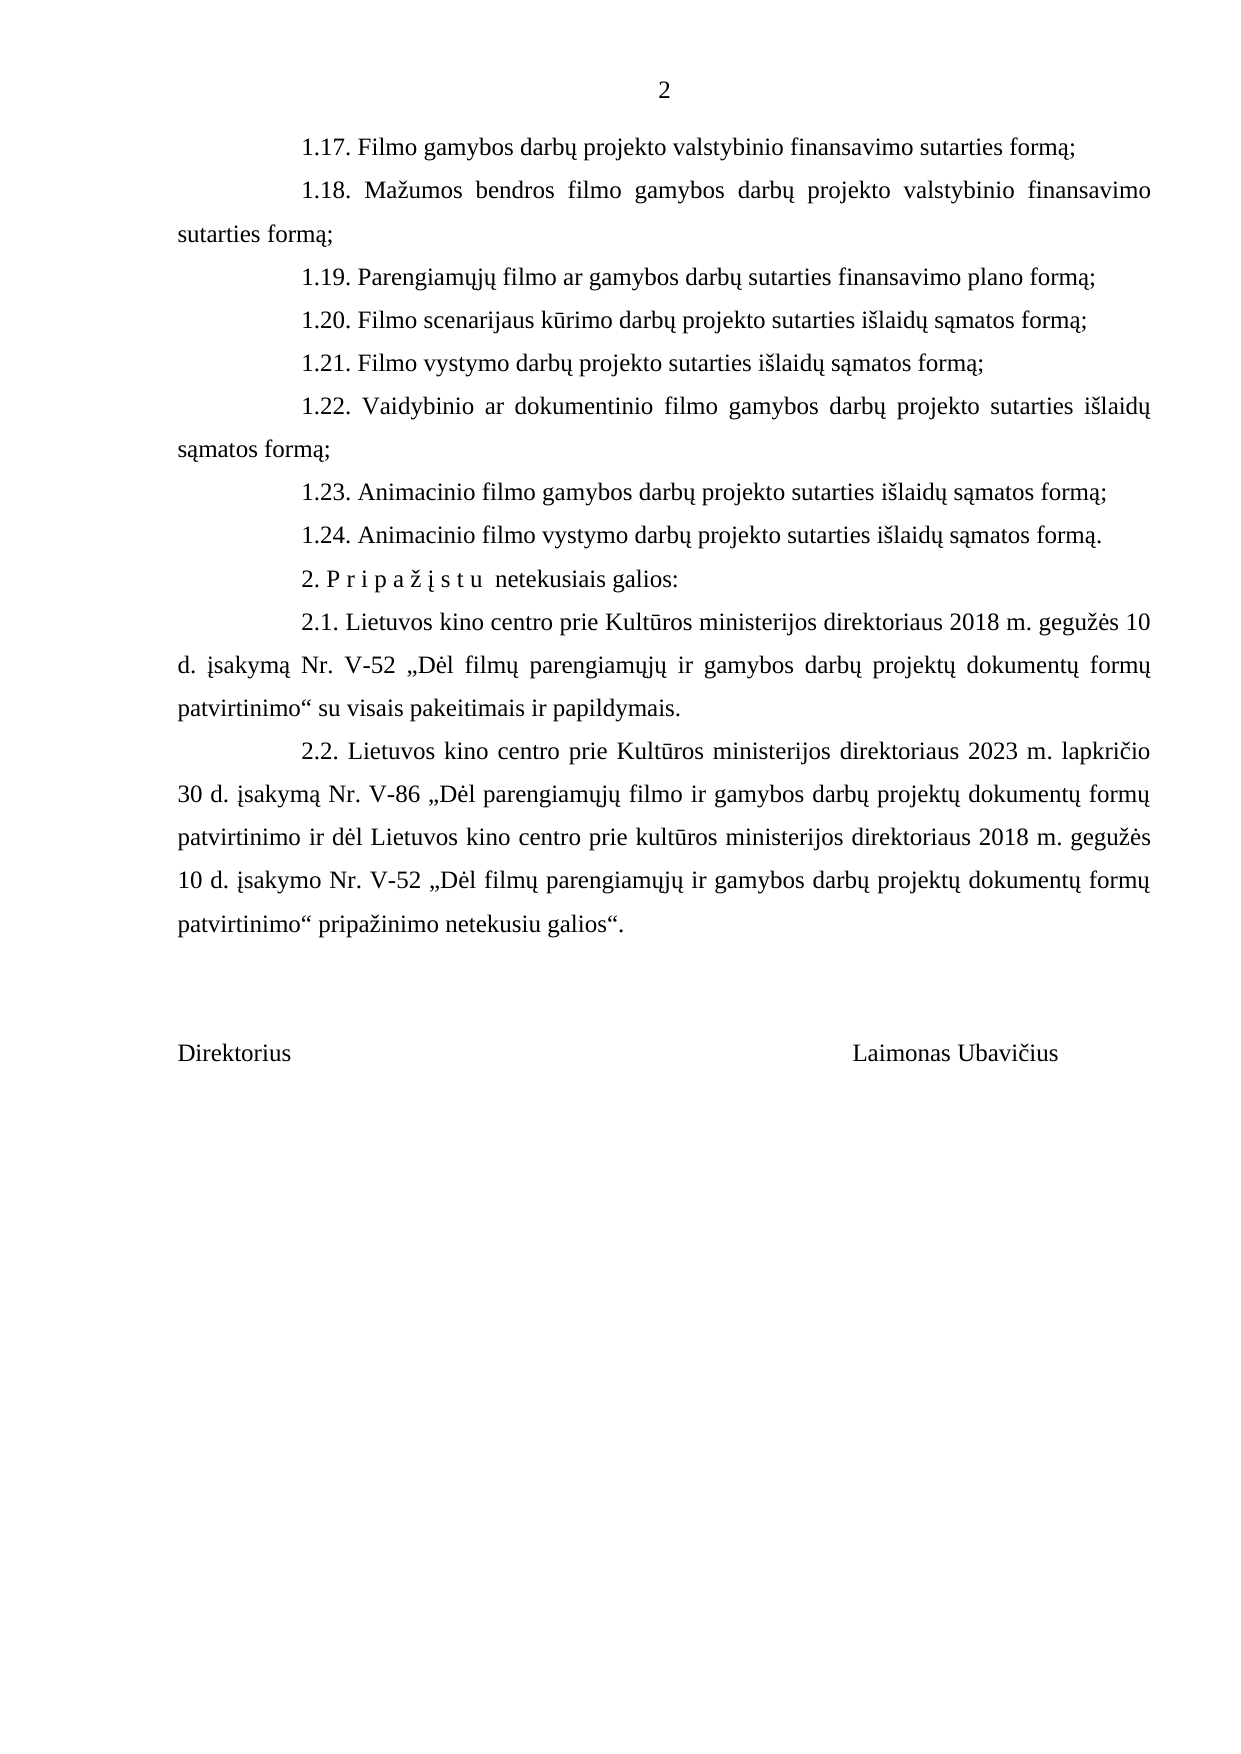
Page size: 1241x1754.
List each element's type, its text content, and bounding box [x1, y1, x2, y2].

text 2.1. Lietuvos kino centro prie Kultūros ministerijos direktoriaus 2018 m. gegužės 10 d. įsakymą Nr. V-52 „Dėl filmų parengiamųjų ir gamybos darbų projektų dokumentų formų patvirtinimo“ su visais pakeitimais ir papildymais. [177, 607, 1152, 722]
text 1.18. Mažumos bendros filmo gamybos darbų projekto valstybinio finansavimo sutarties formą; [177, 176, 1152, 247]
text 2.2. Lietuvos kino centro prie Kultūros ministerijos direktoriaus 2023 m. lapkričio 30 d. įsakymą Nr. V-86 „Dėl parengiamųjų filmo ir gamybos darbų projektų dokumentų formų patvirtinimo ir dėl Lietuvos kino centro prie kultūros ministerijos direktoriaus 2018 m. gegužės 10 d. įsakymo Nr. V-52 „Dėl filmų parengiamųjų ir gamybos darbų projektų dokumentų formų patvirtinimo“ pripažinimo netekusiu galios“. [177, 736, 1152, 937]
text 1.23. Animacinio filmo gamybos darbų projekto sutarties išlaidų sąmatos formą; [177, 477, 1152, 506]
text 1.19. Parengiamųjų filmo ar gamybos darbų sutarties finansavimo plano formą; [177, 262, 1152, 291]
text 1.20. Filmo scenarijaus kūrimo darbų projekto sutarties išlaidų sąmatos formą; [177, 305, 1152, 334]
text 1.21. Filmo vystymo darbų projekto sutarties išlaidų sąmatos formą; [177, 348, 1152, 377]
text 2. P r i p a ž į s t u netekusiais galios: [177, 564, 1152, 592]
text 1.22. Vaidybinio ar dokumentinio filmo gamybos darbų projekto sutarties išlaidų sąmatos formą; [177, 391, 1152, 463]
text 1.17. Filmo gamybos darbų projekto valstybinio finansavimo sutarties formą; [177, 132, 1152, 161]
text Direktorius Laimonas Ubavičius [177, 1038, 1152, 1067]
text 1.24. Animacinio filmo vystymo darbų projekto sutarties išlaidų sąmatos formą. [177, 521, 1152, 549]
